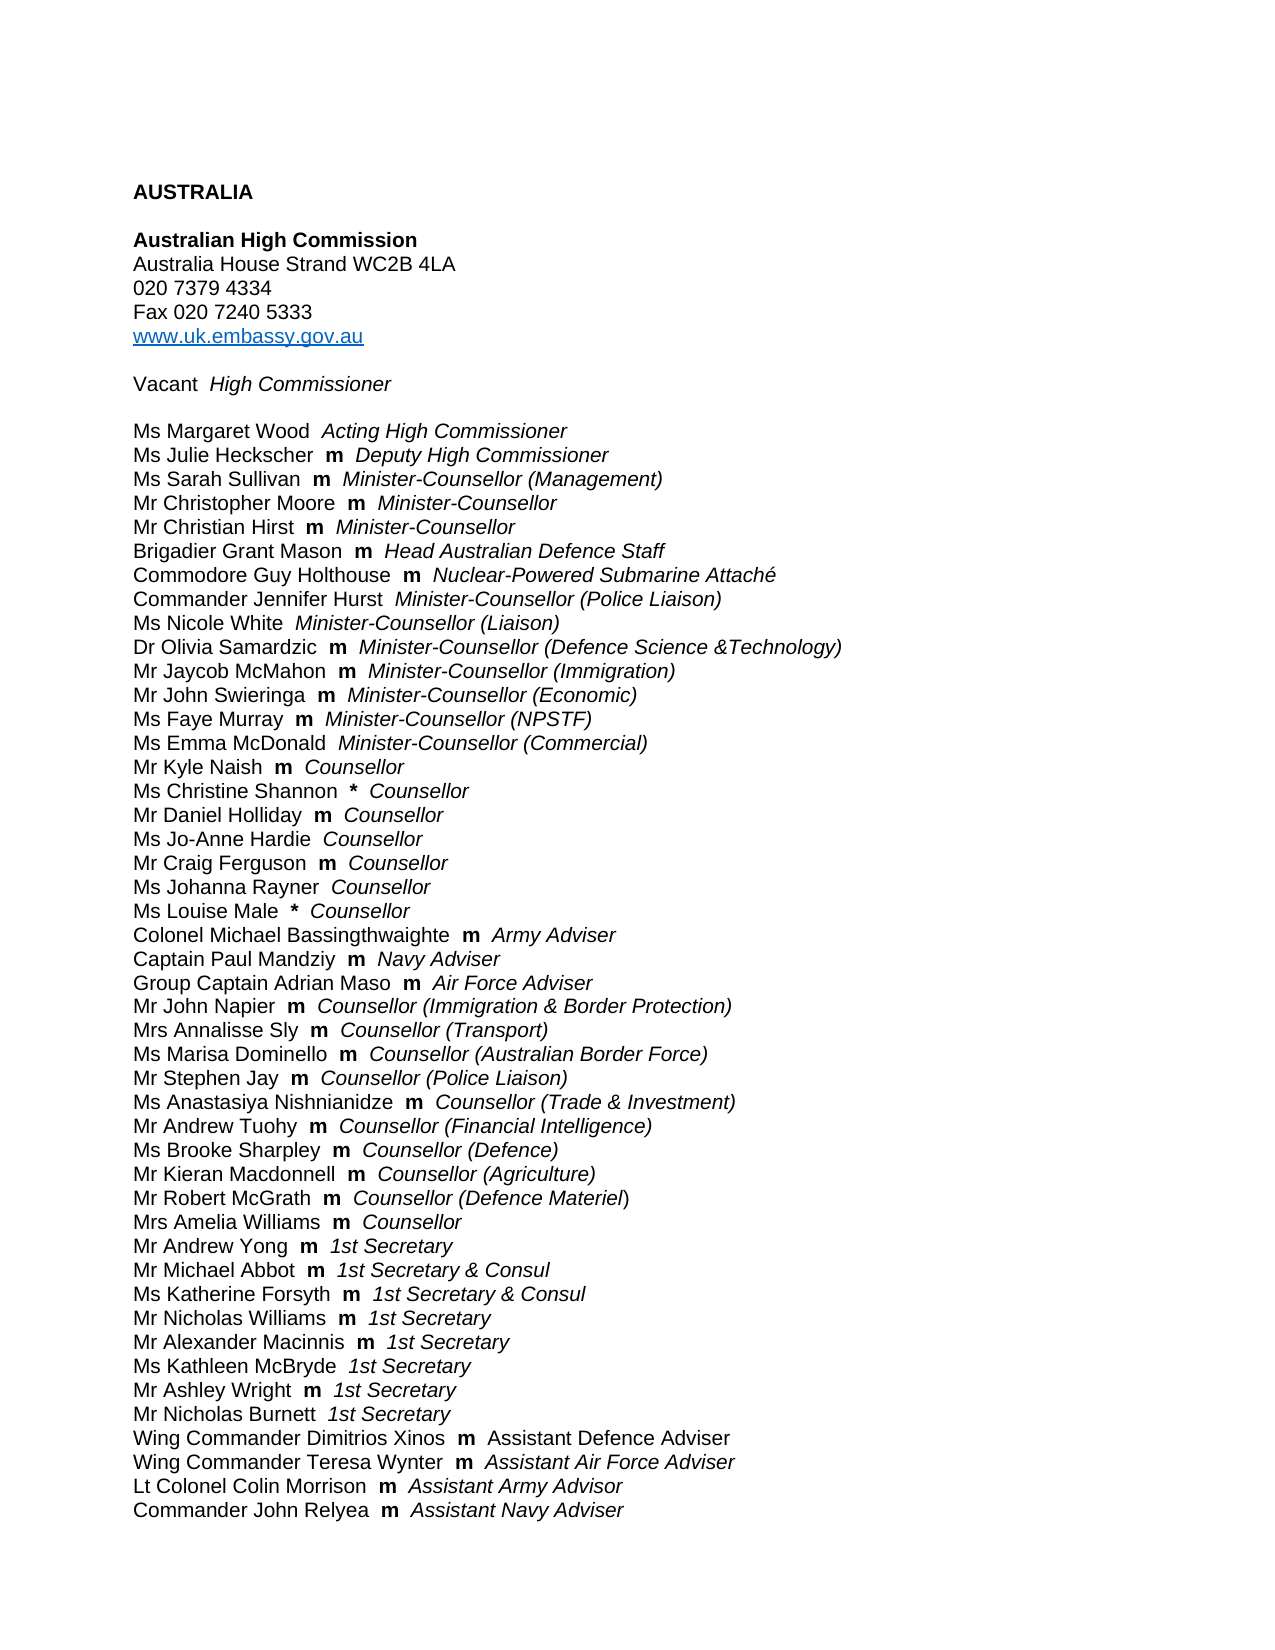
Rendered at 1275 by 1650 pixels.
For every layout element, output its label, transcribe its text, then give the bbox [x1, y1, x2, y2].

text Group Captain Adrian Maso m Air Force Adviser [133, 970, 1181, 994]
text Mr Andrew Tuohy m Counsellor (Financial Intelligence) [133, 1114, 1181, 1138]
text Mr Alexander Macinnis m 1st Secretary [133, 1330, 1181, 1354]
text Ms Katherine Forsyth m 1st Secretary & Consul [133, 1282, 1181, 1306]
text Mr Kyle Naish m Counsellor [133, 755, 1181, 779]
text Ms Margaret Wood Acting High Commissioner [133, 419, 1181, 443]
text Mr Nicholas Burnett 1st Secretary [133, 1402, 1181, 1426]
text Ms Kathleen McBryde 1st Secretary [133, 1354, 1181, 1378]
text Mr Robert McGrath m Counsellor (Defence Materiel) [133, 1186, 1181, 1210]
text Mr Craig Ferguson m Counsellor [133, 851, 1181, 874]
text Ms Jo-Anne Hardie Counsellor [133, 827, 1181, 851]
text Wing Commander Dimitrios Xinos m Assistant Defence Adviser [133, 1426, 1181, 1449]
text Mr John Napier m Counsellor (Immigration & Border Protection) [133, 994, 1181, 1018]
text Mr Stephen Jay m Counsellor (Police Liaison) [133, 1066, 1181, 1090]
text AUSTRALIA [133, 180, 1181, 204]
text Captain Paul Mandziy m Navy Adviser [133, 946, 1181, 970]
text 020 7379 4334 [133, 276, 1181, 299]
text Australian High Commission [133, 228, 1181, 252]
text Commander John Relyea m Assistant Navy Adviser [133, 1497, 1181, 1521]
text Mr Daniel Holliday m Counsellor [133, 803, 1181, 827]
text Ms Marisa Dominello m Counsellor (Australian Border Force) [133, 1042, 1181, 1066]
text Ms Brooke Sharpley m Counsellor (Defence) [133, 1138, 1181, 1162]
text Ms Faye Murray m Minister-Counsellor (NPSTF) [133, 707, 1181, 731]
text Fax 020 7240 5333 [133, 299, 1181, 323]
text Ms Sarah Sullivan m Minister-Counsellor (Management) [133, 467, 1181, 491]
text Mr John Swieringa m Minister-Counsellor (Economic) [133, 683, 1181, 707]
text Ms Emma McDonald Minister-Counsellor (Commercial) [133, 731, 1181, 755]
text Mr Michael Abbot m 1st Secretary & Consul [133, 1258, 1181, 1282]
text Mr Christopher Moore m Minister-Counsellor [133, 491, 1181, 515]
text Ms Julie Heckscher m Deputy High Commissioner [133, 443, 1181, 467]
text Mr Nicholas Williams m 1st Secretary [133, 1306, 1181, 1330]
text Ms Louise Male * Counsellor [133, 898, 1181, 922]
text Ms Christine Shannon * Counsellor [133, 779, 1181, 803]
text Ms Nicole White Minister-Counsellor (Liaison) [133, 611, 1181, 635]
text Australia House Strand WC2B 4LA [133, 252, 1181, 276]
text Lt Colonel Colin Morrison m Assistant Army Advisor [133, 1473, 1181, 1497]
text Mr Kieran Macdonnell m Counsellor (Agriculture) [133, 1162, 1181, 1186]
text www.uk.embassy.gov.au [133, 323, 1181, 347]
text Wing Commander Teresa Wynter m Assistant Air Force Adviser [133, 1449, 1181, 1473]
text Mr Jaycob McMahon m Minister-Counsellor (Immigration) [133, 659, 1181, 683]
text Mr Andrew Yong m 1st Secretary [133, 1234, 1181, 1258]
text Ms Johanna Rayner Counsellor [133, 874, 1181, 898]
text Mr Christian Hirst m Minister-Counsellor [133, 515, 1181, 539]
text Commodore Guy Holthouse m Nuclear-Powered Submarine Attaché [133, 563, 1181, 587]
text Brigadier Grant Mason m Head Australian Defence Staff [133, 539, 1181, 563]
text Mrs Annalisse Sly m Counsellor (Transport) [133, 1018, 1181, 1042]
text Vacant High Commissioner [133, 371, 1181, 395]
text Colonel Michael Bassingthwaighte m Army Adviser [133, 922, 1181, 946]
text Ms Anastasiya Nishnianidze m Counsellor (Trade & Investment) [133, 1090, 1181, 1114]
text Mrs Amelia Williams m Counsellor [133, 1210, 1181, 1234]
text Commander Jennifer Hurst Minister-Counsellor (Police Liaison) [133, 587, 1181, 611]
text Dr Olivia Samardzic m Minister-Counsellor (Defence Science &Technology) [133, 635, 1181, 659]
text Mr Ashley Wright m 1st Secretary [133, 1378, 1181, 1402]
